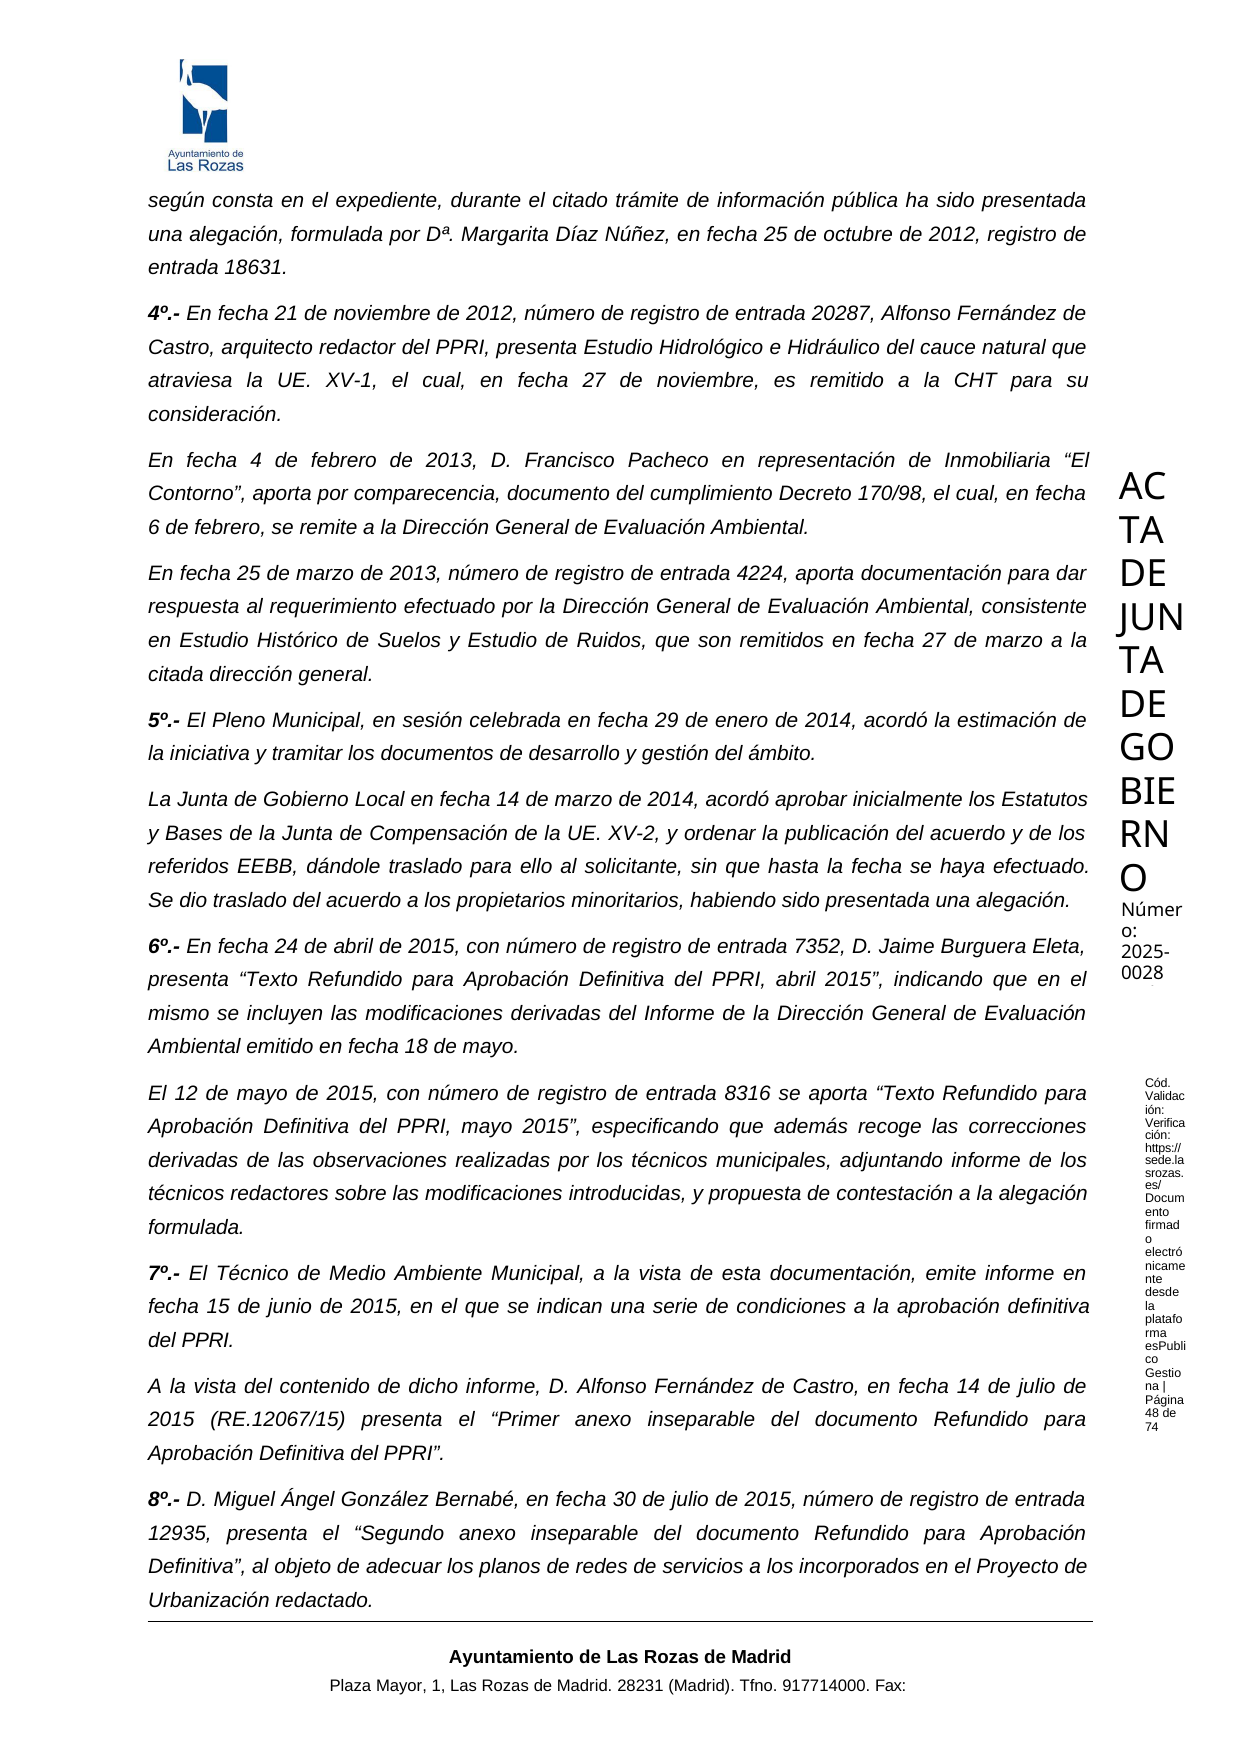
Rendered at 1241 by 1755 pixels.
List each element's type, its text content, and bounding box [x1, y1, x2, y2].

text 4º.- En fecha 21 de noviembre de 2012, número de registro de entrada 20287, Alfonso Fernández de Castro, arquitecto redactor del PPRI, presenta Estudio Hidrológico e Hidráulico del cauce natural que atraviesa la UE. XV-1, el cual, en fecha 27 de noviembre, es remitido a la CHT para su consideración. [148, 301, 1090, 426]
text según consta en el expediente, durante el citado trámite de información pública ha sido presentada una alegación, formulada por Dª. Margarita Díaz Núñez, en fecha 25 de octubre de 2012, registro de entrada 18631. [148, 188, 1090, 279]
text En fecha 25 de marzo de 2013, número de registro de entrada 4224, aporta documentación para dar respuesta al requerimiento efectuado por la Dirección General de Evaluación Ambiental, consistente en Estudio Histórico de Suelos y Estudio de Ruidos, que son remitidos en fecha 27 de marzo a la citada dirección general. [148, 561, 1090, 685]
text ACTA DE JUNTA DE GOBIERNO [1119, 465, 1185, 900]
text Documento firmado electrónicamente desde la plataforma esPublico Gestiona | Página 48 de 74 [1145, 1192, 1186, 1434]
text Número: 2025-0028 Fecha: 08/07/2025 [1121, 900, 1185, 985]
text 8º.- D. Miguel Ángel González Bernabé, en fecha 30 de julio de 2015, número de registro de entrada 12935, presenta el “Segundo anexo inseparable del documento Refundido para Aprobación Definitiva”, al objeto de adecuar los planos de redes de servicios a los incorporados en el Proyecto de Urbanización redactado. [148, 1487, 1089, 1611]
text En fecha 4 de febrero de 2013, D. Francisco Pacheco en representación de Inmobiliaria “El Contorno”, aporta por comparecencia, documento del cumplimiento Decreto 170/98, el cual, en fecha 6 de febrero, se remite a la Dirección General de Evaluación Ambiental. [148, 448, 1090, 539]
text El 12 de mayo de 2015, con número de registro de entrada 8316 se aporta “Texto Refundido para Aprobación Definitiva del PPRI, mayo 2015”, especificando que además recoge las correcciones derivadas de las observaciones realizadas por los técnicos municipales, adjuntando informe de los técnicos redactores sobre las modificaciones introducidas, y propuesta de contestación a la alegación formulada. [148, 1080, 1090, 1238]
text Cód. Validación: [1145, 1077, 1186, 1117]
text Verificación: https://sede.lasrozas.es/ [1145, 1117, 1186, 1192]
text según consta en el expediente, durante el citado trámite de información pública ha sido presentada una alegación, formulada por Dª. Margarita Díaz Núñez, en fecha 25 de octubre de 2012, registro de entrada 18631. [1117, 462, 1185, 634]
text 5º.- El Pleno Municipal, en sesión celebrada en fecha 29 de enero de 2014, acordó la estimación de la iniciativa y tramitar los documentos de desarrollo y gestión del ámbito. [148, 707, 1089, 765]
text La Junta de Gobierno Local en fecha 14 de marzo de 2014, acordó aprobar inicialmente los Estatutos y Bases de la Junta de Compensación de la UE. XV-2, y ordenar la publicación del acuerdo y de los referidos EEBB, dándole traslado para ello al solicitante, sin que hasta la fecha se haya efectuado. Se dio traslado del acuerdo a los propietarios minoritarios, habiendo sido presentada una alegación. [148, 787, 1090, 912]
text 7º.- El Técnico de Medio Ambiente Municipal, a la vista de esta documentación, emite informe en fecha 15 de junio de 2015, en el que se indican una serie de condiciones a la aprobación definitiva del PPRI. [148, 1261, 1090, 1352]
text 6º.- En fecha 24 de abril de 2015, con número de registro de entrada 7352, D. Jaime Burguera Eleta, presenta “Texto Refundido para Aprobación Definitiva del PPRI, abril 2015”, indicando que en el mismo se incluyen las modificaciones derivadas del Informe de la Dirección General de Evaluación Ambiental emitido en fecha 18 de mayo. [148, 934, 1090, 1058]
text según consta en el expediente, durante el citado trámite de información pública ha sido presentada una alegación, formulada por Dª. Margarita Díaz Núñez, en fecha 25 de octubre de 2012, registro de entrada 18631. [1143, 1075, 1186, 1612]
text A la vista del contenido de dicho informe, D. Alfonso Fernández de Castro, en fecha 14 de julio de 2015 (RE.12067/15) presenta el “Primer anexo inseparable del documento Refundido para Aprobación Definitiva del PPRI”. [148, 1374, 1090, 1465]
